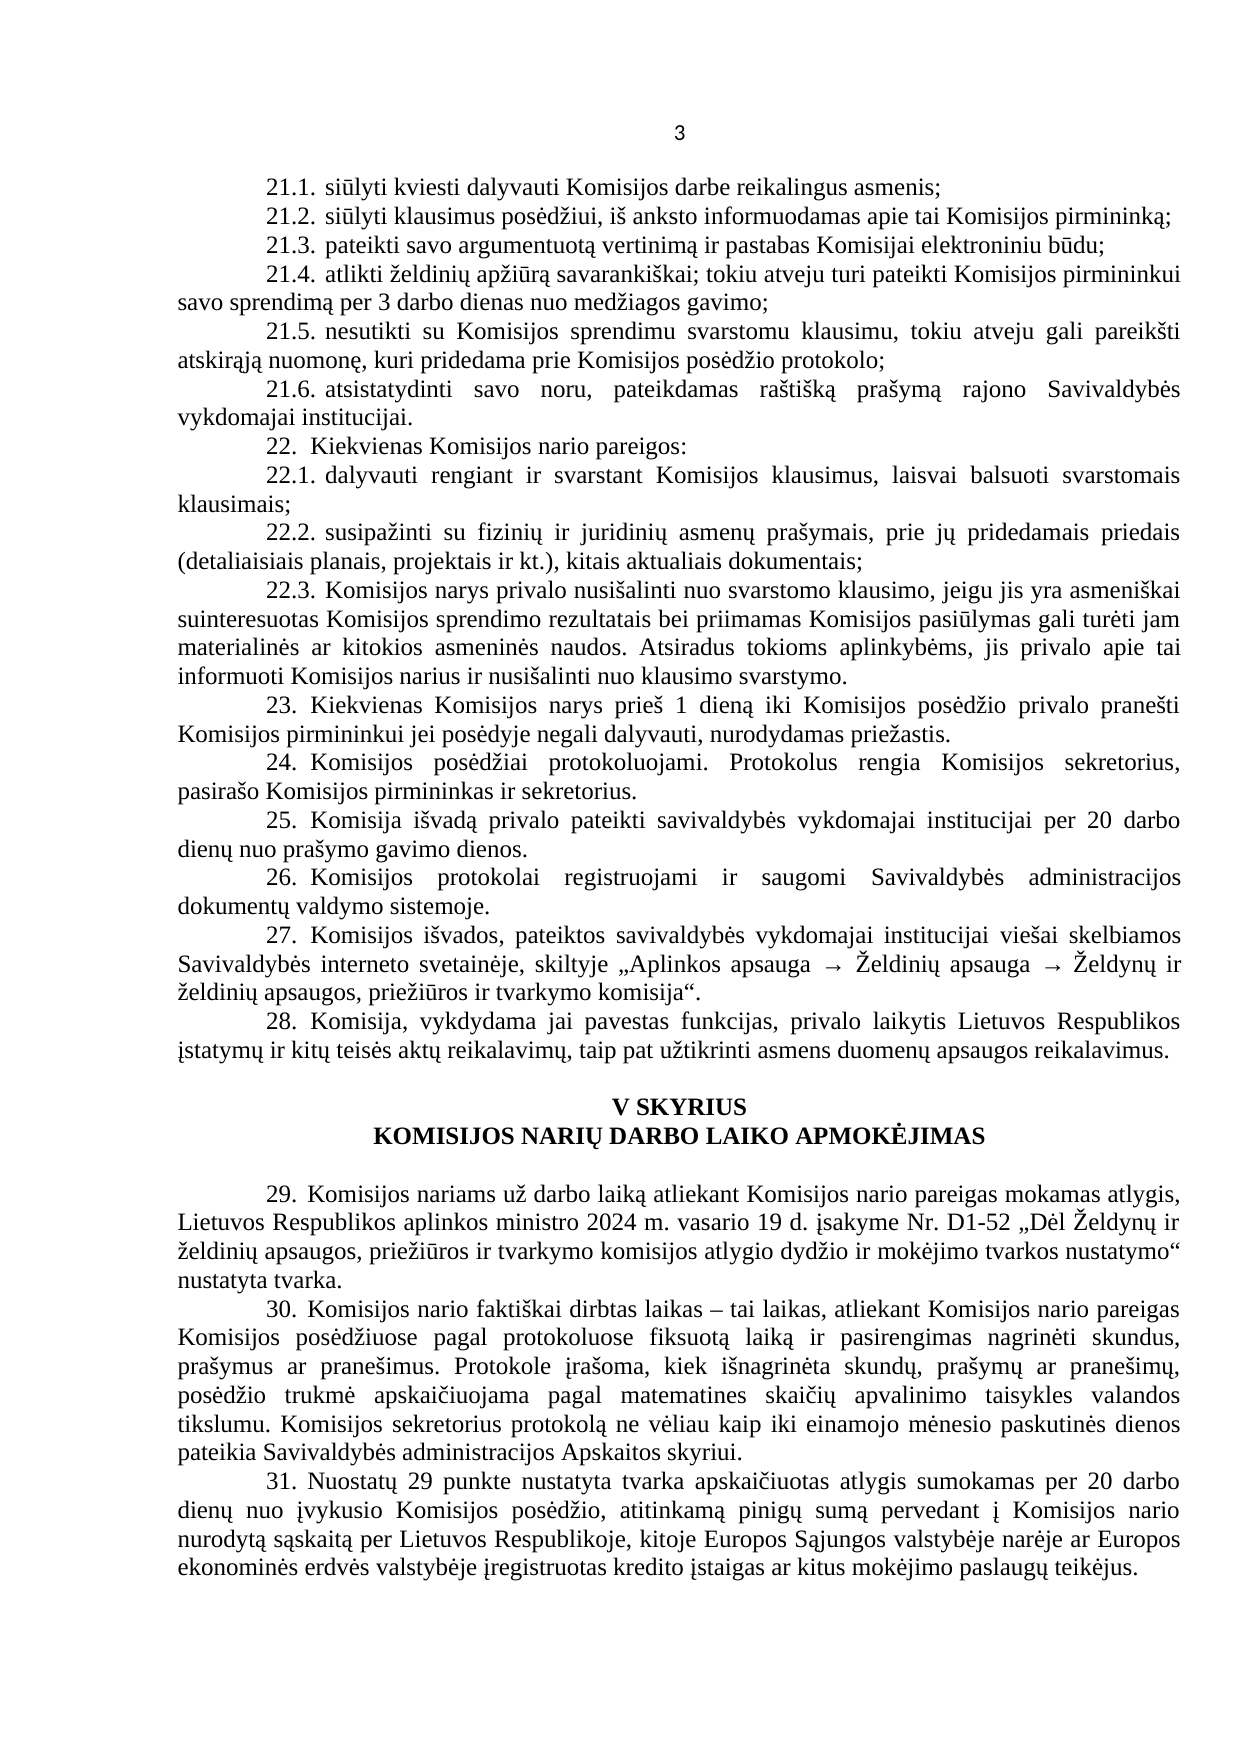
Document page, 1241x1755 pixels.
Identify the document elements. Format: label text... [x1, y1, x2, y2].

text 21.3. pateikti savo argumentuotą vertinimą ir pastabas Komisijai elektroniniu būdu; [177, 230, 1181, 259]
text 26. Komisijos protokolai registruojami ir saugomi Savivaldybės administracijos dokumentų valdymo sistemoje. [177, 862, 1181, 920]
text 27. Komisijos išvados, pateiktos savivaldybės vykdomajai institucijai viešai skelbiamos Savivaldybės interneto svetainėje, skiltyje „Aplinkos apsauga → Želdinių apsauga → Želdynų ir želdinių apsaugos, priežiūros ir tvarkymo komisija“. [177, 920, 1181, 1006]
text 22.3. Komisijos narys privalo nusišalinti nuo svarstomo klausimo, jeigu jis yra asmeniškai suinteresuotas Komisijos sprendimo rezultatais bei priimamas Komisijos pasiūlymas gali turėti jam materialinės ar kitokios asmeninės naudos. Atsiradus tokioms aplinkybėms, jis privalo apie tai informuoti Komisijos narius ir nusišalinti nuo klausimo svarstymo. [177, 575, 1181, 690]
text 25. Komisija išvadą privalo pateikti savivaldybės vykdomajai institucijai per 20 darbo dienų nuo prašymo gavimo dienos. [177, 805, 1181, 862]
text 28. Komisija, vykdydama jai pavestas funkcijas, privalo laikytis Lietuvos Respublikos įstatymų ir kitų teisės aktų reikalavimų, taip pat užtikrinti asmens duomenų apsaugos reikalavimus. [177, 1006, 1181, 1064]
text V SKYRIUS [177, 1092, 1181, 1121]
text 21.5. nesutikti su Komisijos sprendimu svarstomu klausimu, tokiu atveju gali pareikšti atskirąją nuomonę, kuri pridedama prie Komisijos posėdžio protokolo; [177, 316, 1181, 374]
text 24. Komisijos posėdžiai protokoluojami. Protokolus rengia Komisijos sekretorius, pasirašo Komisijos pirmininkas ir sekretorius. [177, 747, 1181, 805]
text 23. Kiekvienas Komisijos narys prieš 1 dieną iki Komisijos posėdžio privalo pranešti Komisijos pirmininkui jei posėdyje negali dalyvauti, nurodydamas priežastis. [177, 690, 1181, 747]
text 21.4. atlikti želdinių apžiūrą savarankiškai; tokiu atveju turi pateikti Komisijos pirmininkui savo sprendimą per 3 darbo dienas nuo medžiagos gavimo; [177, 259, 1181, 316]
text 22. Kiekvienas Komisijos nario pareigos: [177, 431, 1181, 460]
text 29. Komisijos nariams už darbo laiką atliekant Komisijos nario pareigas mokamas atlygis, Lietuvos Respublikos aplinkos ministro 2024 m. vasario 19 d. įsakyme Nr. D1-52 „Dėl Želdynų ir želdinių apsaugos, priežiūros ir tvarkymo komisijos atlygio dydžio ir mokėjimo tvarkos nustatymo“ nustatyta tvarka. [177, 1179, 1181, 1294]
text 30. Komisijos nario faktiškai dirbtas laikas – tai laikas, atliekant Komisijos nario pareigas Komisijos posėdžiuose pagal protokoluose fiksuotą laiką ir pasirengimas nagrinėti skundus, prašymus ar pranešimus. Protokole įrašoma, kiek išnagrinėta skundų, prašymų ar pranešimų, posėdžio trukmė apskaičiuojama pagal matematines skaičių apvalinimo taisykles valandos tikslumu. Komisijos sekretorius protokolą ne vėliau kaip iki einamojo mėnesio paskutinės dienos pateikia Savivaldybės administracijos Apskaitos skyriui. [177, 1294, 1181, 1466]
text 21.2. siūlyti klausimus posėdžiui, iš anksto informuodamas apie tai Komisijos pirmininką; [177, 201, 1181, 230]
text 31. Nuostatų 29 punkte nustatyta tvarka apskaičiuotas atlygis sumokamas per 20 darbo dienų nuo įvykusio Komisijos posėdžio, atitinkamą pinigų sumą pervedant į Komisijos nario nurodytą sąskaitą per Lietuvos Respublikoje, kitoje Europos Sąjungos valstybėje narėje ar Europos ekonominės erdvės valstybėje įregistruotas kredito įstaigas ar kitus mokėjimo paslaugų teikėjus. [177, 1466, 1181, 1581]
text 22.2. susipažinti su fizinių ir juridinių asmenų prašymais, prie jų pridedamais priedais (detaliaisiais planais, projektais ir kt.), kitais aktualiais dokumentais; [177, 517, 1181, 575]
text KOMISIJOS NARIŲ DARBO LAIKO APMOKĖJIMAS [177, 1121, 1181, 1150]
text 21.1. siūlyti kviesti dalyvauti Komisijos darbe reikalingus asmenis; [177, 172, 1181, 201]
text 22.1. dalyvauti rengiant ir svarstant Komisijos klausimus, laisvai balsuoti svarstomais klausimais; [177, 460, 1181, 517]
text 21.6. atsistatydinti savo noru, pateikdamas raštišką prašymą rajono Savivaldybės vykdomajai institucijai. [177, 374, 1181, 431]
